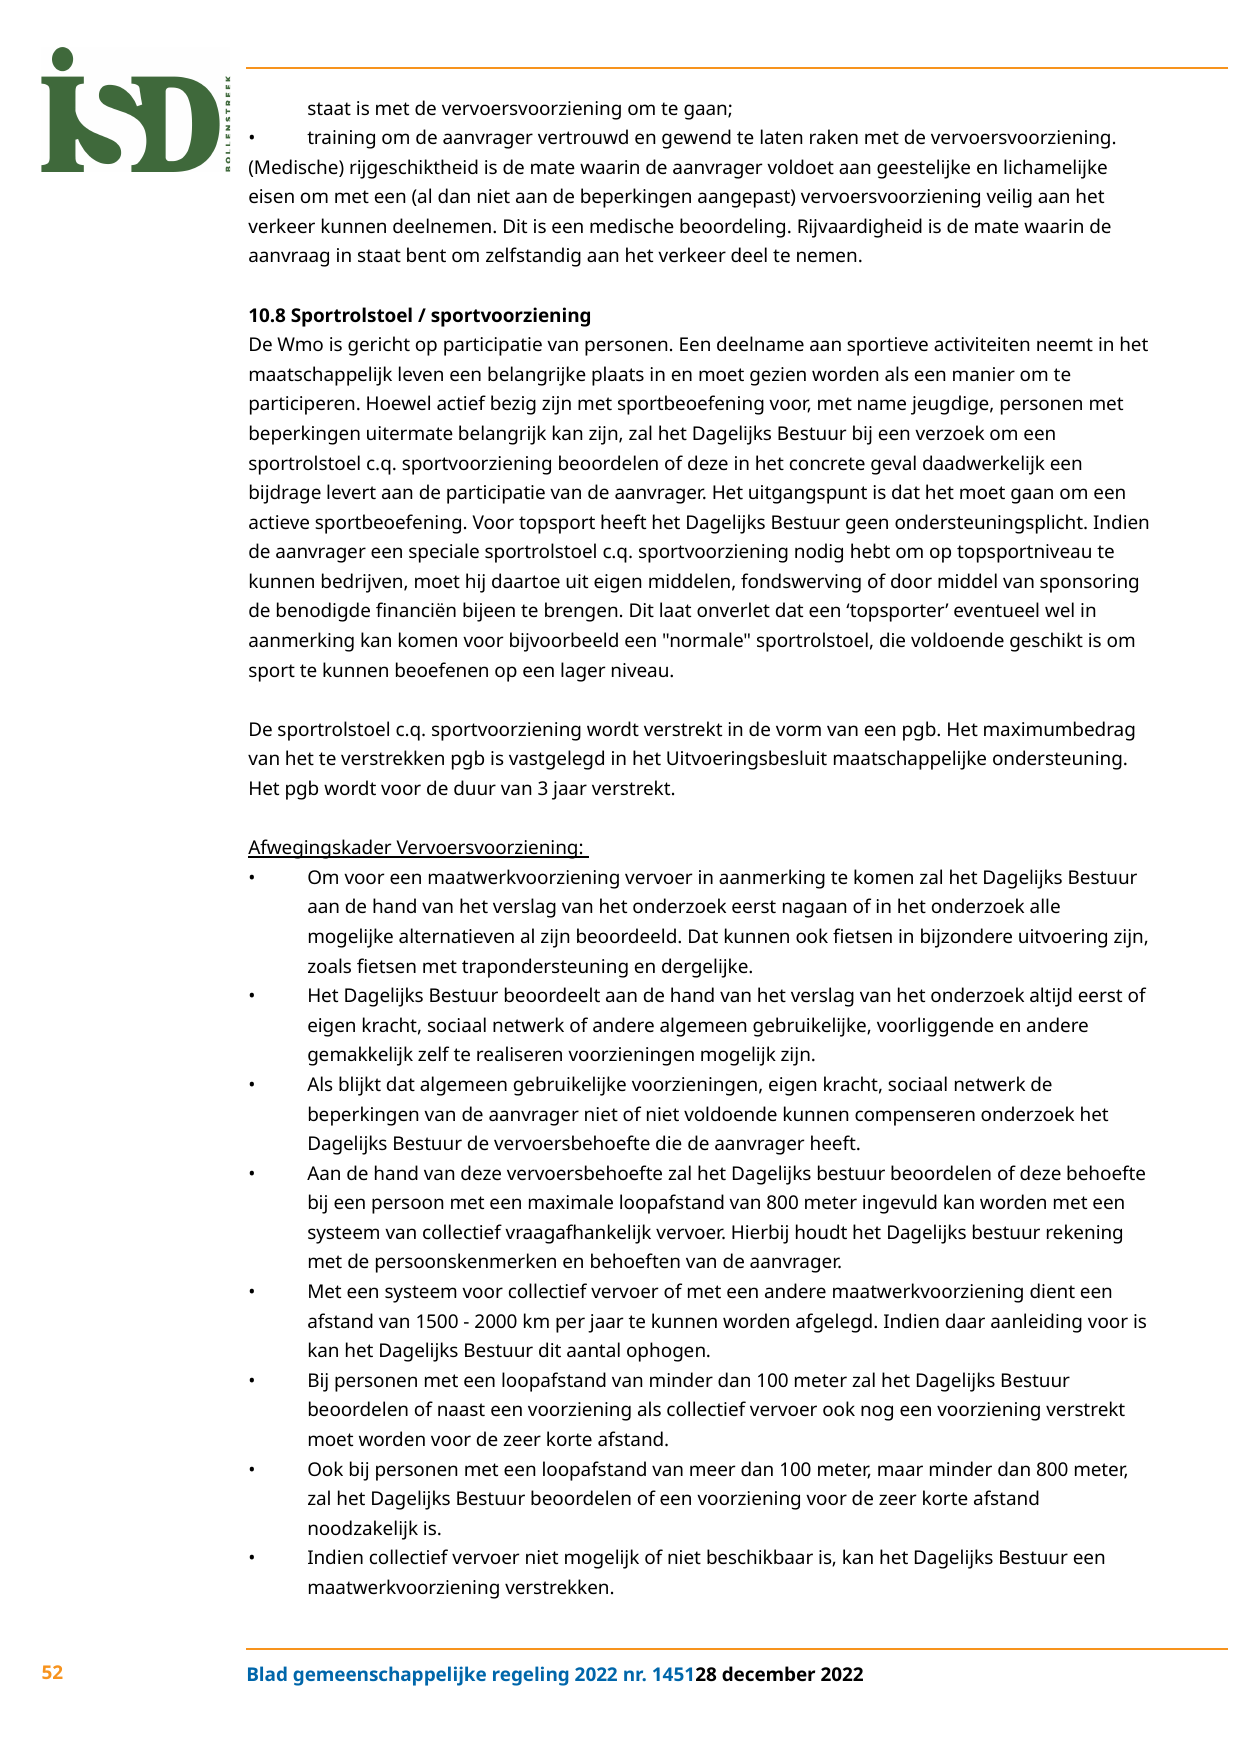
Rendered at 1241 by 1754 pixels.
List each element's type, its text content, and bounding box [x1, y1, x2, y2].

text Afwegingskader Vervoersvoorziening: [248, 834, 1152, 860]
text (Medische) rijgeschiktheid is de mate waarin de aanvrager voldoet aan geestelijke en lichamelijke eisen om met een (al dan niet aan de beperkingen aangepast) vervoersvoorziening veilig aan het verkeer kunnen deelnemen. Dit is een medische beoordeling. Rijvaardigheid is de mate waarin de aanvraag in staat bent om zelfstandig aan het verkeer deel te nemen. [248, 154, 1152, 268]
text 10.8 Sportrolstoel / sportvoorziening [248, 302, 1152, 328]
list staat is met de vervoersvoorziening om te gaan; [248, 95, 1152, 121]
table_header Om voor een maatwerkvoorziening vervoer in aanmerking te komen zal het Dagelijks Bestuur aan de hand van het verslag van het onderzoek eerst nagaan of in het onderzoek alle mogelijke alternatieven al zijn beoordeeld. Dat kunnen ook fietsen in bijzondere uitvoering zijn, zoals fietsen met trapondersteuning en dergelijke. Het Dagelijks Bestuur beoordeelt aan de hand van het verslag van het onderzoek altijd eerst of eigen kracht, sociaal netwerk of andere algemeen gebruikelijke, voorliggende en andere gemakkelijk zelf te realiseren voorzieningen mogelijk zijn. Als blijkt dat algemeen gebruikelijke voorzieningen, eigen kracht, sociaal netwerk de beperkingen van de aanvrager niet of niet voldoende kunnen compenseren onderzoek het Dagelijks Bestuur de vervoersbehoefte die de aanvrager heeft. Aan de hand van deze vervoersbehoefte zal het Dagelijks bestuur beoordelen of deze behoefte bij een persoon met een maximale loopafstand van 800 meter ingevuld kan worden met een systeem van collectief vraagafhankelijk vervoer. Hierbij houdt het Dagelijks bestuur rekening met de persoonskenmerken en behoeften van de aanvrager. Met een systeem voor collectief vervoer of met een andere maatwerkvoorziening dient een afstand van 1500 - 2000 km per jaar te kunnen worden afgelegd. Indien daar aanleiding voor is kan het Dagelijks Bestuur dit aantal ophogen. Bij personen met een loopafstand van minder dan 100 meter zal het Dagelijks Bestuur beoordelen of naast een voorziening als collectief vervoer ook nog een voorziening verstrekt moet worden voor de zeer korte afstand. Ook bij personen met een loopafstand van meer dan 100 meter, maar minder dan 800 meter, zal het Dagelijks Bestuur beoordelen of een voorziening voor de zeer korte afstand noodzakelijk is. Indien collectief vervoer niet mogelijk of niet beschikbaar is, kan het Dagelijks Bestuur een maatwerkvoorziening verstrekken. Bij het verstrekken van maatwerkvoorzieningen die af te leiden zijn van de auto, beoordeelt het Dagelijks bestuur of er sprake is van meerkosten ten opzichte van de periode voordat de beperkingen ontstonden. Alleen dan komt men in aanmerking voor een maatwerkvoorziening. Maatwerkvoorzieningen kunnen door het Dagelijks bestuur verstrekt worden in natura of in de vorm van een persoonsgebonden budget. Een vervoersvoorziening in natura zal door de ISD Bollenstreek of in bruikleen of in eigendom worden verstrekt. Indien de maatwerkvoorziening in bruikleen wordt verstrekt dan blijft de leverancier in principe eigenaar van de voorziening. Bij levering van de maatwerkvoorziening ondertekent de gebruiker een bruikleenovereenkomst met de leverancier. Bij een persoonsgebonden budget is de voorziening die de aanvrager als voorziening in natura zou ontvangen voor het Dagelijks Bestuur uitgangspunt voor de hoogte van het bedrag. Met de positie van mantelzorgers kan rekening worden gehouden bij het bepalen van de vervoersvoorziening. [248, 864, 1152, 1600]
picture [41, 47, 231, 172]
text De sportrolstoel c.q. sportvoorziening wordt verstrekt in de vorm van een pgb. Het maximumbedrag van het te verstrekken pgb is vastgelegd in het Uitvoeringsbesluit maatschappelijke ondersteuning. Het pgb wordt voor de duur van 3 jaar verstrekt. [248, 716, 1152, 801]
list training om de aanvrager vertrouwd en gewend te laten raken met de vervoersvoorziening. [248, 124, 1152, 150]
text De Wmo is gericht op participatie van personen. Een deelname aan sportieve activiteiten neemt in het maatschappelijk leven een belangrijke plaats in en moet gezien worden als een manier om te participeren. Hoewel actief bezig zijn met sportbeoefening voor, met name jeugdige, personen met beperkingen uitermate belangrijk kan zijn, zal het Dagelijks Bestuur bij een verzoek om een sportrolstoel c.q. sportvoorziening beoordelen of deze in het concrete geval daadwerkelijk een bijdrage levert aan de participatie van de aanvrager. Het uitgangspunt is dat het moet gaan om een actieve sportbeoefening. Voor topsport heeft het Dagelijks Bestuur geen ondersteuningsplicht. Indien de aanvrager een speciale sportrolstoel c.q. sportvoorziening nodig hebt om op topsportniveau te kunnen bedrijven, moet hij daartoe uit eigen middelen, fondswerving of door middel van sponsoring de benodigde financiën bijeen te brengen. Dit laat onverlet dat een ‘topsporter’ eventueel wel in aanmerking kan komen voor bijvoorbeeld een "normale" sportrolstoel, die voldoende geschikt is om sport te kunnen beoefenen op een lager niveau. [248, 331, 1152, 683]
